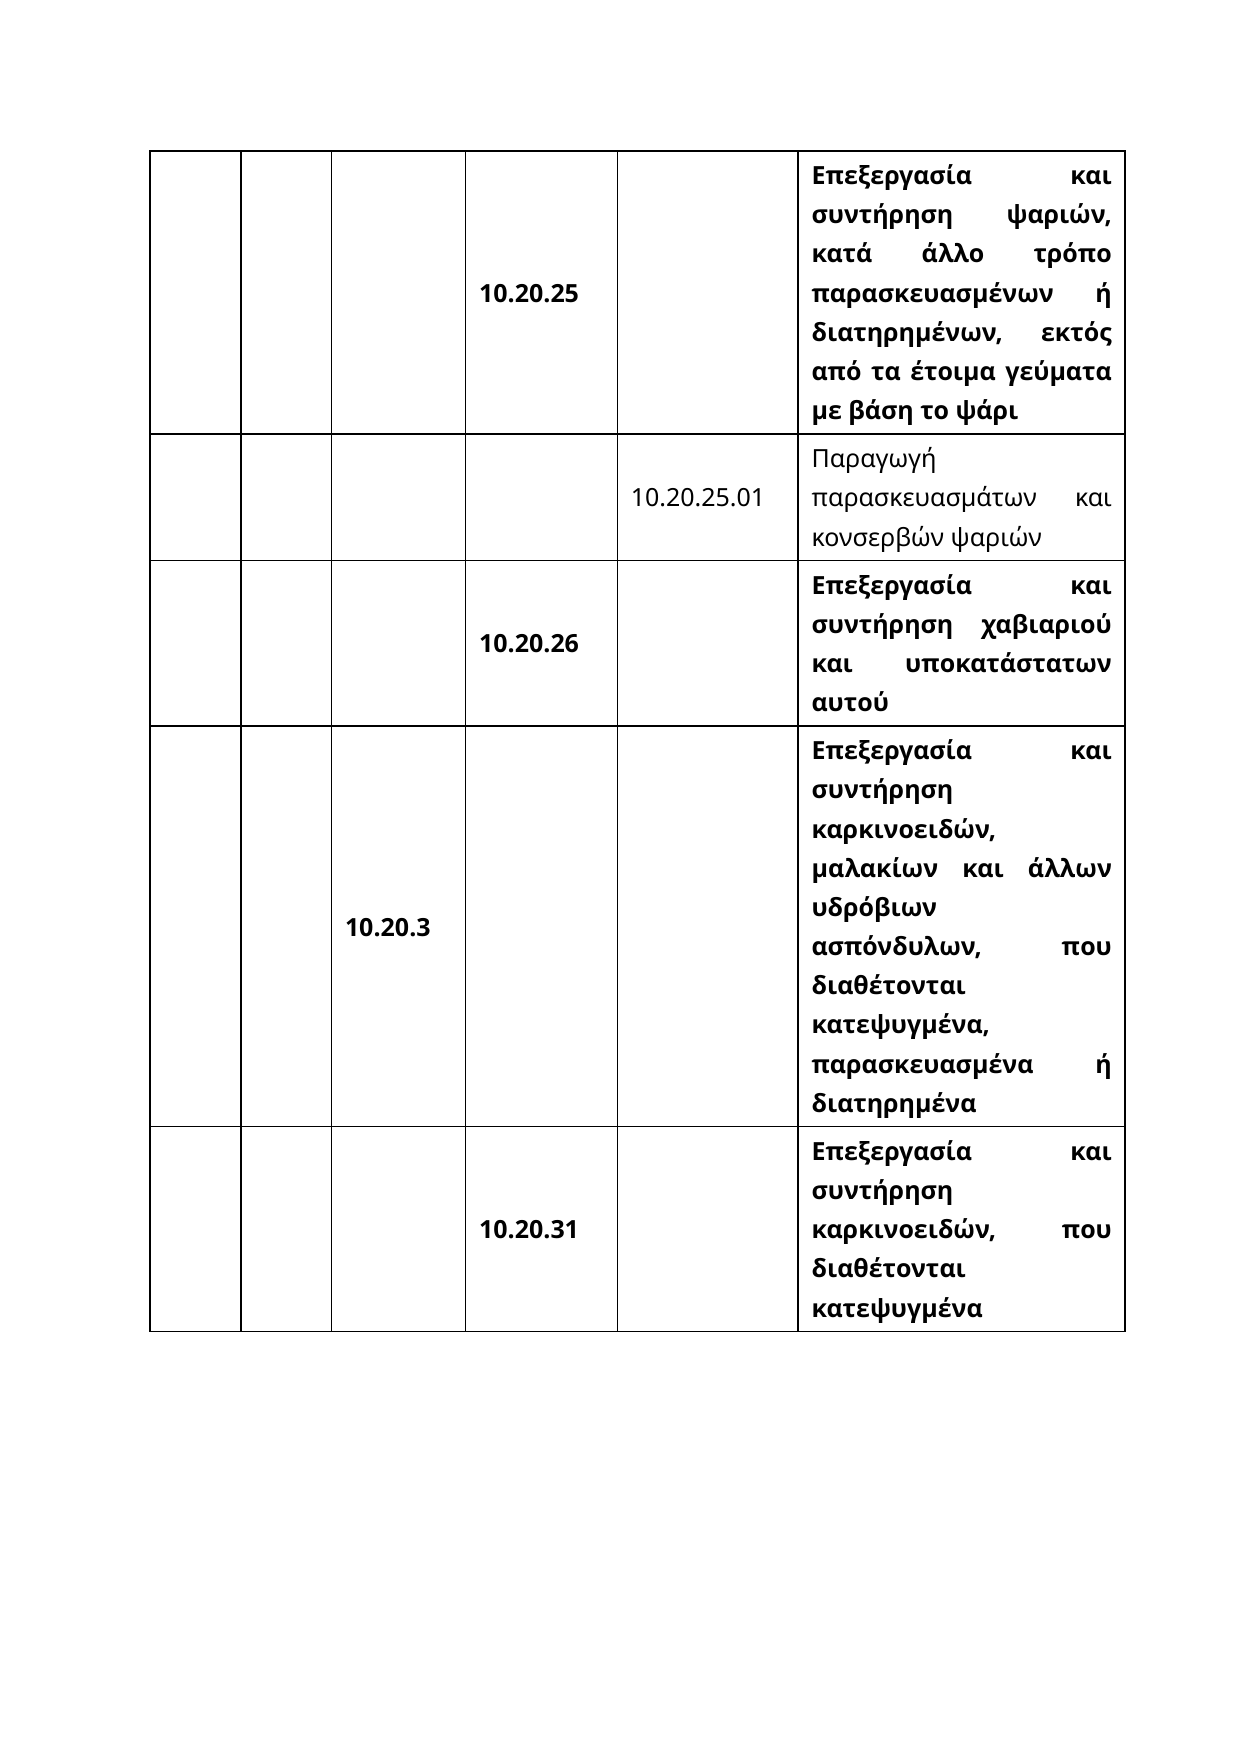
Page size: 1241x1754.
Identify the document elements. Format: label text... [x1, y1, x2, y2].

table_cell [242, 727, 331, 1126]
table_cell [618, 561, 797, 725]
table_cell 10.20.25.01 [618, 435, 797, 559]
table_cell 10.20.26 [466, 561, 617, 725]
table_cell 10.20.3 [332, 727, 465, 1126]
table_cell Επεξεργασία και συντήρηση καρκινοειδών, μαλακίων και άλλων υδρόβιων ασπόνδυλων, που διαθέτονται κατεψυγμένα, παρασκευασμένα ή διατηρημένα [799, 727, 1124, 1126]
table_cell Επεξεργασία και συντήρηση καρκινοειδών, που διαθέτονται κατεψυγμένα [799, 1127, 1124, 1331]
table_cell [332, 435, 465, 559]
table_cell [242, 1127, 331, 1331]
table_cell [242, 152, 331, 433]
table_cell [618, 727, 797, 1126]
table_cell 10.20.25 [466, 152, 617, 433]
table_cell [466, 435, 617, 559]
table_cell Επεξεργασία και συντήρηση χαβιαριού και υποκατάστατων αυτού [799, 561, 1124, 725]
table_cell [332, 1127, 465, 1331]
table_cell [242, 561, 331, 725]
table_cell [332, 152, 465, 433]
table_cell [151, 1127, 240, 1331]
table_cell 10.20.31 [466, 1127, 617, 1331]
table_cell Επεξεργασία και συντήρηση ψαριών, κατά άλλο τρόπο παρασκευασμένων ή διατηρημένων, εκτός από τα έτοιμα γεύματα με βάση το ψάρι [799, 152, 1124, 433]
table_cell Παραγωγή παρασκευασμάτων και κονσερβών ψαριών [799, 435, 1124, 559]
table_cell [332, 561, 465, 725]
table_cell [466, 727, 617, 1126]
table_cell [151, 561, 240, 725]
table_cell [151, 152, 240, 433]
table_cell [151, 435, 240, 559]
table_cell [151, 727, 240, 1126]
table_cell [242, 435, 331, 559]
table_cell [618, 152, 797, 433]
table_cell [618, 1127, 797, 1331]
